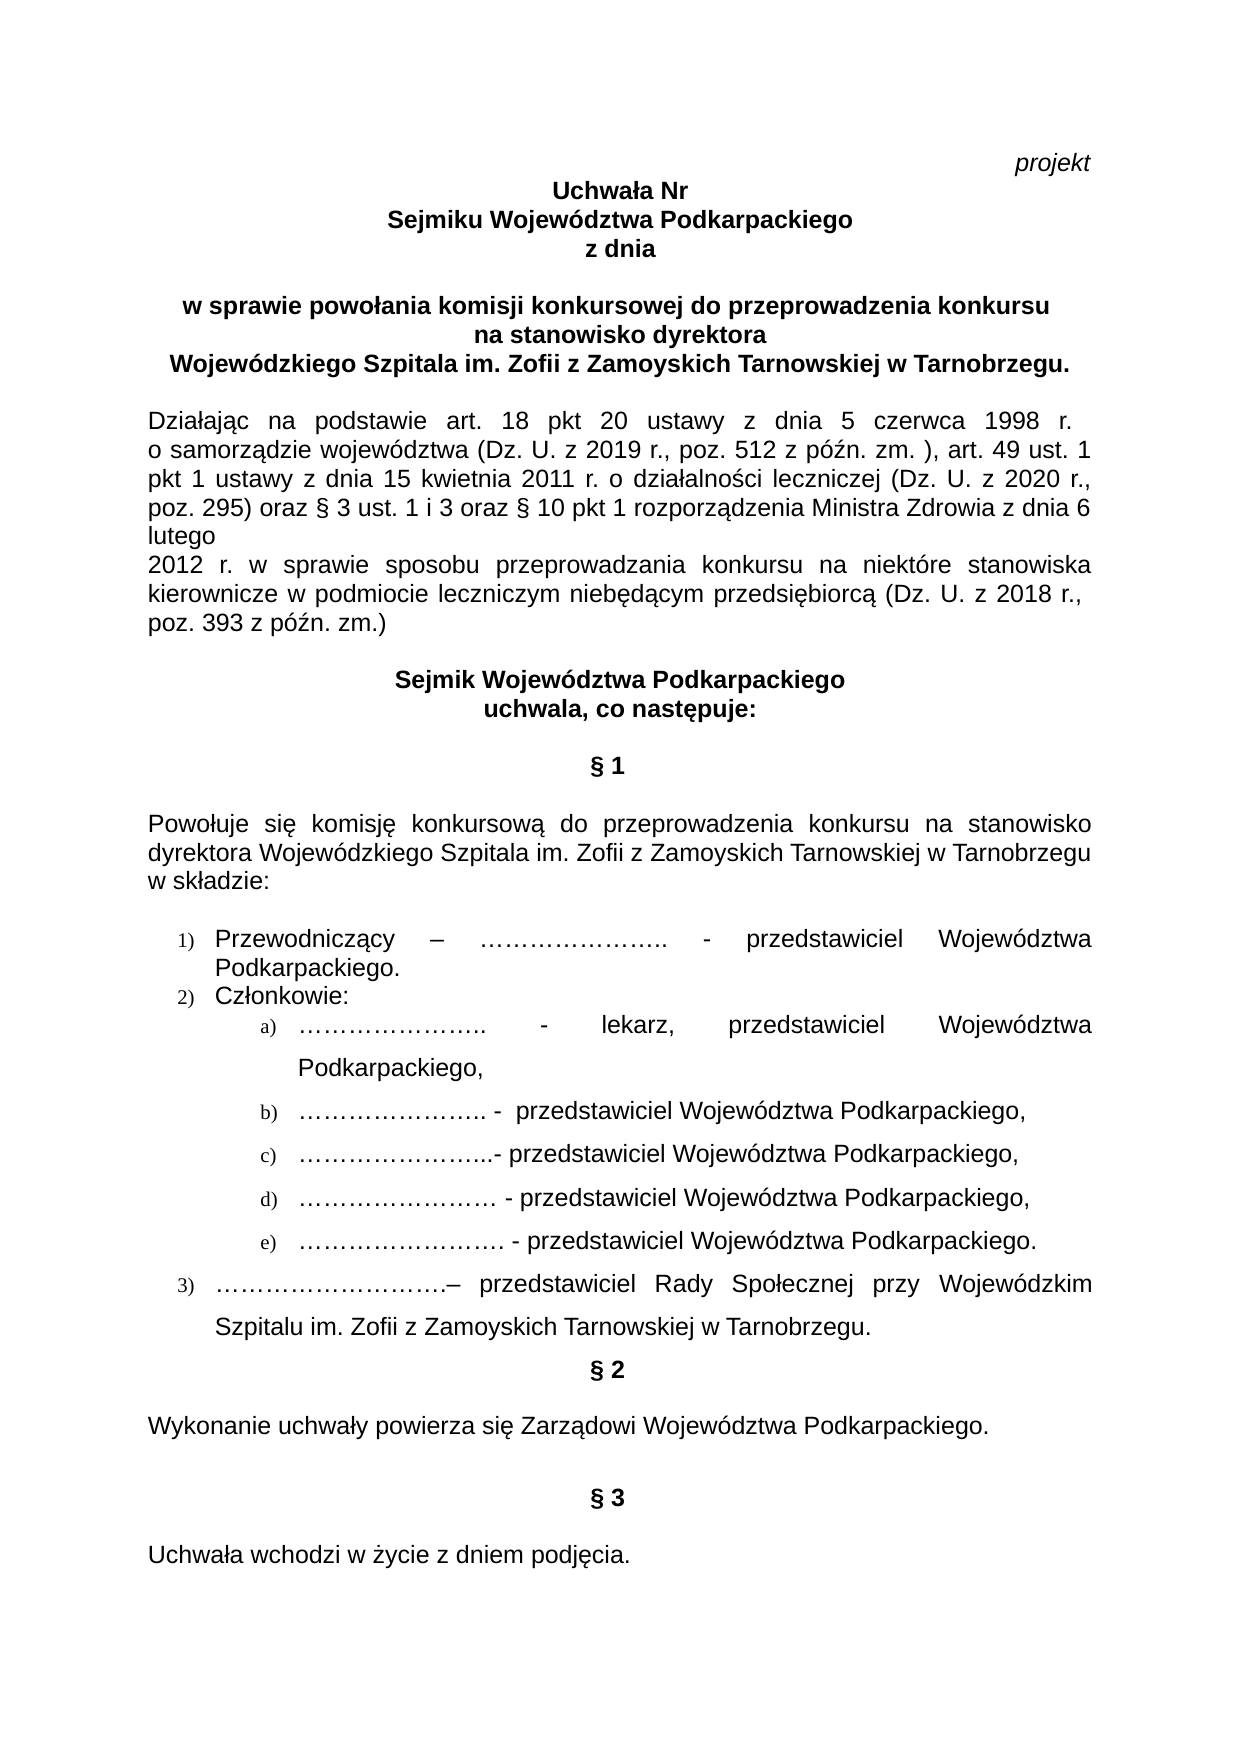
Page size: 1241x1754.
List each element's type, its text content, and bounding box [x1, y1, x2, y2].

list ……………………….– przedstawiciel Rady Społecznej przy Wojewódzkim Szpitalu im. Zofii z Zamoyskich Tarnowskiej w Tarnobrzegu. [177, 1269, 1093, 1341]
text projekt [148, 148, 1093, 176]
text Wykonanie uchwały powierza się Zarządowi Województwa Podkarpackiego. [148, 1411, 1093, 1439]
text Działając na podstawie art. 18 pkt 20 ustawy z dnia 5 czerwca 1998 r. o samorządzie województwa (Dz. U. z 2019 r., poz. 512 z późn. zm. ), art. 49 ust. 1 pkt 1 ustawy z dnia 15 kwietnia 2011 r. o działalności leczniczej (Dz. U. z 2020 r., poz. 295) oraz § 3 ust. 1 i 3 oraz § 10 pkt 1 rozporządzenia Ministra Zdrowia z dnia 6 lutego 2012 r. w sprawie sposobu przeprowadzania konkursu na niektóre stanowiska kierownicze w podmiocie leczniczym niebędącym przedsiębiorcą (Dz. U. z 2018 r., poz. 393 z późn. zm.) [148, 406, 1093, 636]
text w sprawie powołania komisji konkursowej do przeprowadzenia konkursu na stanowisko dyrektora [148, 291, 1093, 349]
list Członkowie: [177, 981, 1093, 1010]
text z dnia [148, 234, 1093, 263]
list Przewodniczący – ………………….. - przedstawiciel Województwa Podkarpackiego. [177, 924, 1093, 981]
text uchwala, co następuje: [148, 694, 1093, 723]
list ………………….. - lekarz, przedstawiciel Województwa Podkarpackiego, [260, 1010, 1093, 1082]
text Uchwała Nr [148, 176, 1093, 205]
text Sejmik Województwa Podkarpackiego [148, 665, 1093, 694]
text § 1 [516, 751, 1093, 780]
text § 3 [516, 1483, 1093, 1511]
text Wojewódzkiego Szpitala im. Zofii z Zamoyskich Tarnowskiej w Tarnobrzegu. [148, 349, 1093, 378]
list …………………...- przedstawiciel Województwa Podkarpackiego, [260, 1139, 1093, 1168]
text § 2 [554, 1355, 1093, 1384]
list ………………….. - przedstawiciel Województwa Podkarpackiego, [260, 1096, 1093, 1125]
text Sejmiku Województwa Podkarpackiego [148, 205, 1093, 234]
list ……………………. - przedstawiciel Województwa Podkarpackiego. [260, 1226, 1093, 1254]
text Uchwała wchodzi w życie z dniem podjęcia. [148, 1540, 1093, 1569]
text Powołuje się komisję konkursową do przeprowadzenia konkursu na stanowisko dyrektora Wojewódzkiego Szpitala im. Zofii z Zamoyskich Tarnowskiej w Tarnobrzegu w składzie: [148, 809, 1093, 895]
list …………………… - przedstawiciel Województwa Podkarpackiego, [260, 1183, 1093, 1211]
